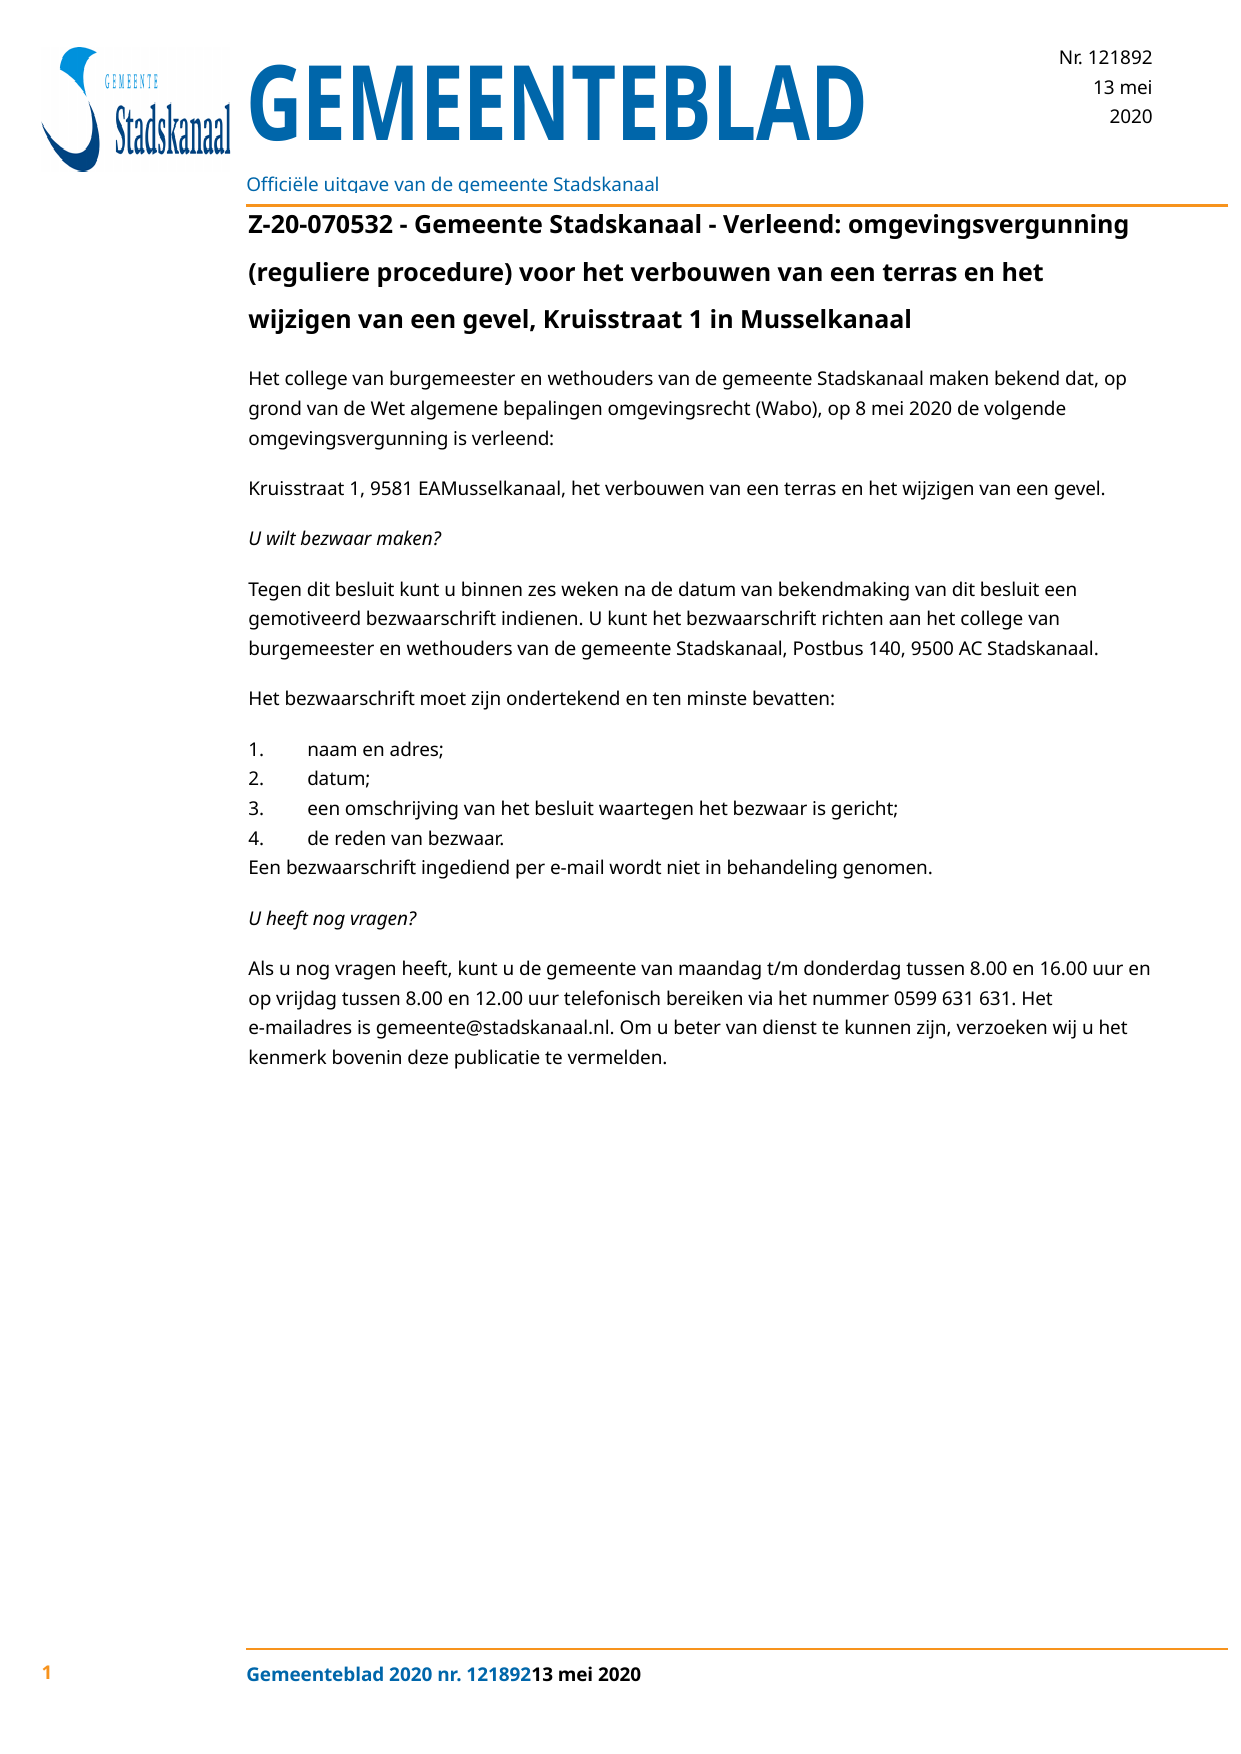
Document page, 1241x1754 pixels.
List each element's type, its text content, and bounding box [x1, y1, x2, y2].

picture [41, 47, 231, 172]
text Z-20-070532 - Gemeente Stadskanaal - Verleend: omgevingsvergunning (reguliere procedure) voor het verbouwen van een terras en het wijzigen van een gevel, Kruisstraat 1 in Musselkanaal [248, 207, 1152, 336]
list datum; [248, 766, 1152, 791]
list een omschrijving van het besluit waartegen het bezwaar is gericht; [248, 795, 1152, 821]
list naam en adres; [248, 736, 1152, 762]
text Het bezwaarschrift moet zijn ondertekend en ten minste bevatten: [248, 686, 1152, 711]
text Kruisstraat 1, 9581 EAMusselkanaal, het verbouwen van een terras en het wijzigen van een gevel. [248, 475, 1152, 501]
list de reden van bezwaar. [248, 825, 1152, 850]
text Een bezwaarschrift ingediend per e-mail wordt niet in behandeling genomen. [248, 854, 1152, 880]
text U wilt bezwaar maken? [248, 526, 1152, 551]
text Het college van burgemeester en wethouders van de gemeente Stadskanaal maken bekend dat, op grond van de Wet algemene bepalingen omgevingsrecht (Wabo), op 8 mei 2020 de volgende omgevingsvergunning is verleend: [248, 366, 1152, 450]
text U heeft nog vragen? [248, 905, 1152, 930]
text Tegen dit besluit kunt u binnen zes weken na de datum van bekendmaking van dit besluit een gemotiveerd bezwaarschrift indienen. U kunt het bezwaarschrift richten aan het college van burgemeester en wethouders van de gemeente Stadskanaal, Postbus 140, 9500 AC Stadskanaal. [248, 576, 1152, 661]
text Als u nog vragen heeft, kunt u de gemeente van maandag t/m donderdag tussen 8.00 en 16.00 uur en op vrijdag tussen 8.00 en 12.00 uur telefonisch bereiken via het nummer 0599 631 631. Het e‑mailadres is gemeente@stadskanaal.nl. Om u beter van dienst te kunnen zijn, verzoeken wij u het kenmerk bovenin deze publicatie te vermelden. [248, 955, 1152, 1069]
